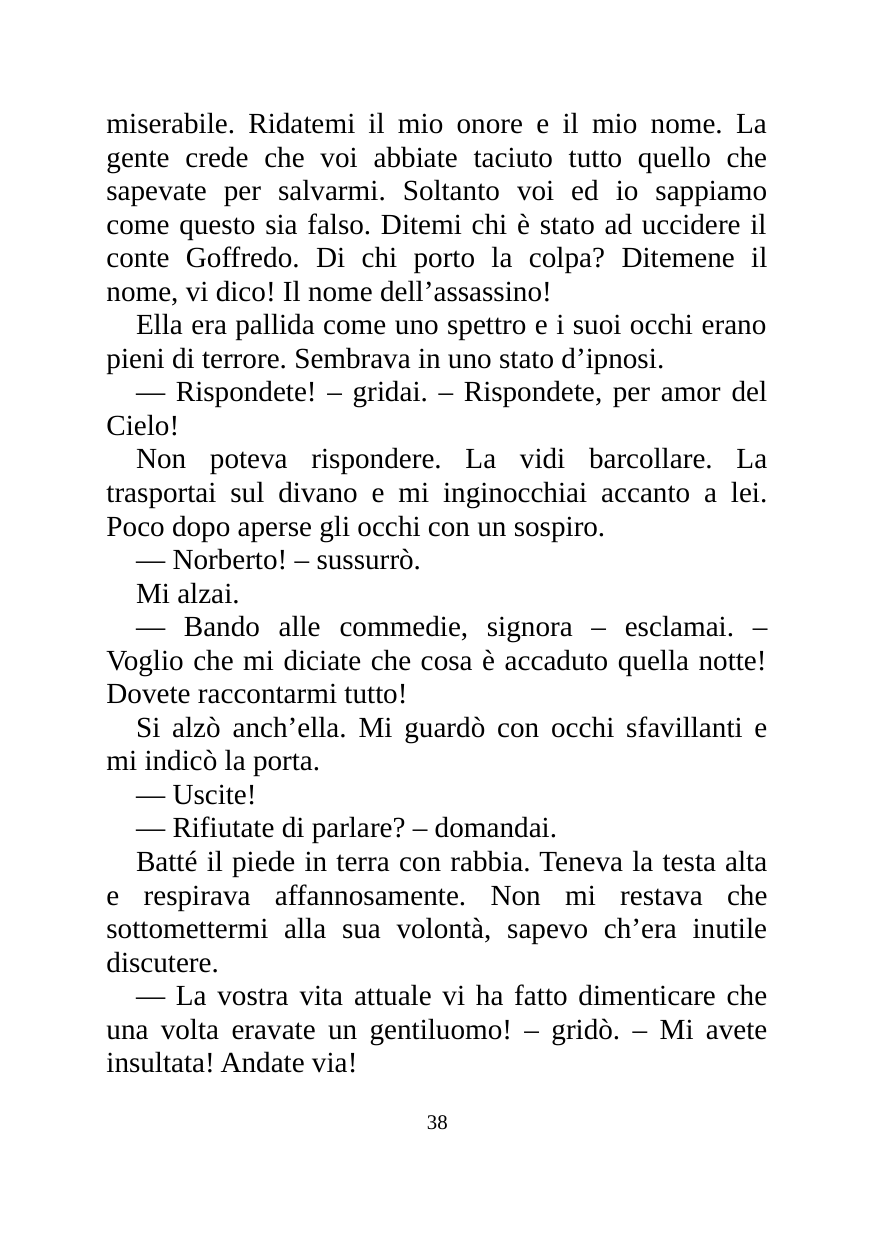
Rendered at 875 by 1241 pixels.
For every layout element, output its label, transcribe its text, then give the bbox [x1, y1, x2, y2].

text Ella era pallida come uno spettro e i suoi occhi erano pieni di terrore. Sembrava in uno stato d’ipnosi. [106, 307, 768, 374]
text Non poteva rispondere. La vidi barcollare. La trasportai sul divano e mi inginocchiai accanto a lei. Poco dopo aperse gli occhi con un sospiro. [106, 442, 768, 542]
text — Rifiutate di parlare? – domandai. [106, 811, 768, 844]
text miserabile. Ridatemi il mio onore e il mio nome. La gente crede che voi abbiate taciuto tutto quello che sapevate per salvarmi. Soltanto voi ed io sappiamo come questo sia falso. Ditemi chi è stato ad uccidere il conte Goffredo. Di chi porto la colpa? Ditemene il nome, vi dico! Il nome dell’assassino! [106, 106, 768, 307]
text Si alzò anch’ella. Mi guardò con occhi sfavillanti e mi indicò la porta. [106, 710, 768, 777]
text — Rispondete! – gridai. – Rispondete, per amor del Cielo! [106, 374, 768, 442]
text Batté il piede in terra con rabbia. Teneva la testa alta e respirava affannosamente. Non mi restava che sottomettermi alla sua volontà, sapevo ch’era inutile discutere. [106, 844, 768, 978]
text — Bando alle commedie, signora – esclamai. – Voglio che mi diciate che cosa è accaduto quella notte! Dovete raccontarmi tutto! [106, 609, 768, 710]
text Mi alzai. [106, 576, 768, 609]
text — Uscite! [106, 777, 768, 811]
text — La vostra vita attuale vi ha fatto dimenticare che una volta eravate un gentiluomo! – gridò. – Mi avete insultata! Andate via! [106, 978, 768, 1079]
text — Norberto! – sussurrò. [106, 542, 768, 576]
